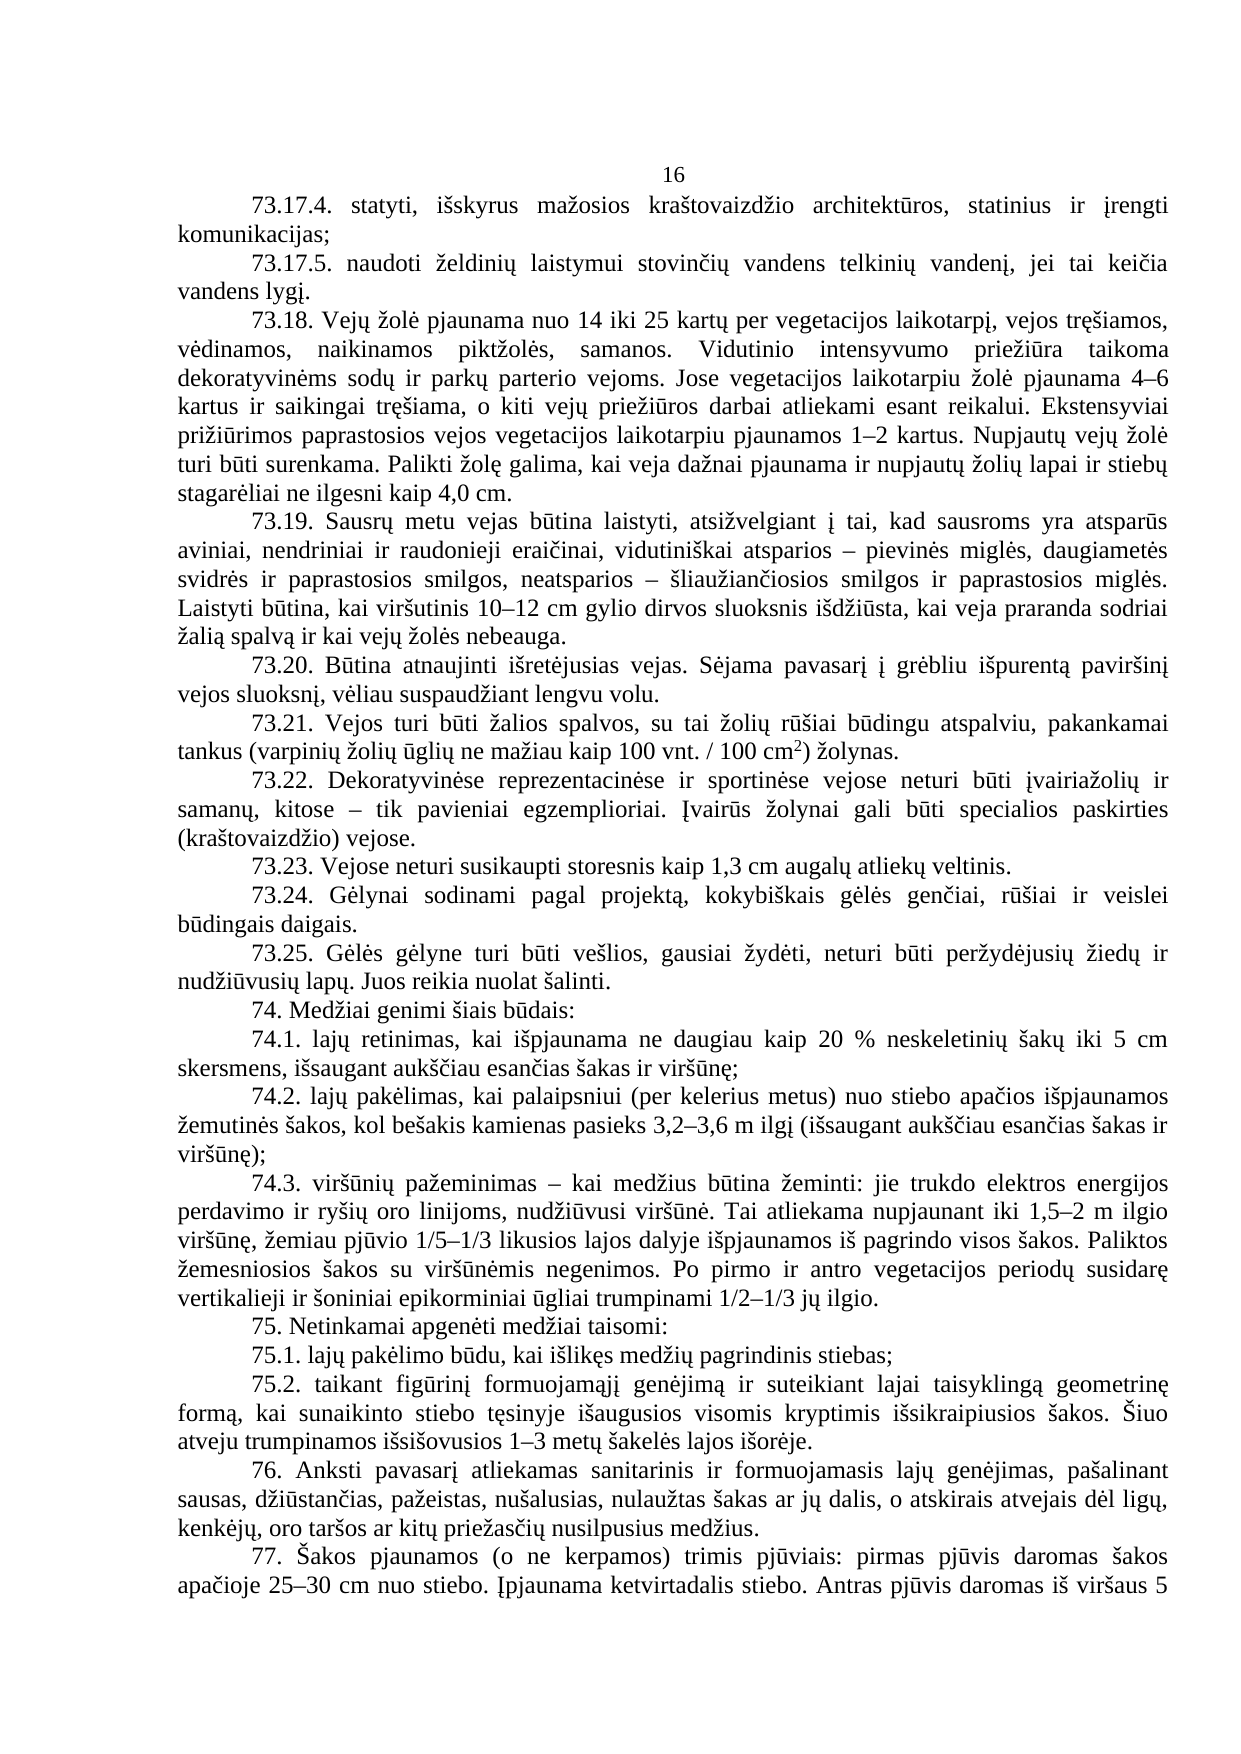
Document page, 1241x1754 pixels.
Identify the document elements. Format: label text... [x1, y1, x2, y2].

text 73.22. Dekoratyvinėse reprezentacinėse ir sportinėse vejose neturi būti įvairiažolių ir samanų, kitose – tik pavieniai egzemplioriai. Įvairūs žolynai gali būti specialios paskirties (kraštovaizdžio) vejose. [177, 765, 1169, 851]
text 75.2. taikant figūrinį formuojamąjį genėjimą ir suteikiant lajai taisyklingą geometrinę formą, kai sunaikinto stiebo tęsinyje išaugusios visomis kryptimis išsikraipiusios šakos. Šiuo atveju trumpinamos išsišovusios 1–3 metų šakelės lajos išorėje. [177, 1369, 1169, 1455]
text 74.3. viršūnių pažeminimas – kai medžius būtina žeminti: jie trukdo elektros energijos perdavimo ir ryšių oro linijoms, nudžiūvusi viršūnė. Tai atliekama nupjaunant iki 1,5–2 m ilgio viršūnę, žemiau pjūvio 1/5–1/3 likusios lajos dalyje išpjaunamos iš pagrindo visos šakos. Paliktos žemesniosios šakos su viršūnėmis negenimos. Po pirmo ir antro vegetacijos periodų susidarę vertikalieji ir šoniniai epikorminiai ūgliai trumpinami 1/2–1/3 jų ilgio. [177, 1168, 1169, 1311]
text 73.23. Vejose neturi susikaupti storesnis kaip 1,3 cm augalų atliekų veltinis. [177, 851, 1169, 880]
text 73.21. Vejos turi būti žalios spalvos, su tai žolių rūšiai būdingu atspalviu, pakankamai tankus (varpinių žolių ūglių ne mažiau kaip 100 vnt. / 100 cm2) žolynas. [177, 708, 1169, 765]
text 77. Šakos pjaunamos (o ne kerpamos) trimis pjūviais: pirmas pjūvis daromas šakos apačioje 25–30 cm nuo stiebo. Įpjaunama ketvirtadalis stiebo. Antras pjūvis daromas iš viršaus 5 [177, 1541, 1169, 1599]
text 74. Medžiai genimi šiais būdais: [177, 995, 1169, 1024]
text 76. Anksti pavasarį atliekamas sanitarinis ir formuojamasis lajų genėjimas, pašalinant sausas, džiūstančias, pažeistas, nušalusias, nulaužtas šakas ar jų dalis, o atskirais atvejais dėl ligų, kenkėjų, oro taršos ar kitų priežasčių nusilpusius medžius. [177, 1455, 1169, 1541]
text 75. Netinkamai apgenėti medžiai taisomi: [177, 1311, 1169, 1340]
text 73.24. Gėlynai sodinami pagal projektą, kokybiškais gėlės genčiai, rūšiai ir veislei būdingais daigais. [177, 880, 1169, 938]
text 73.18. Vejų žolė pjaunama nuo 14 iki 25 kartų per vegetacijos laikotarpį, vejos tręšiamos, vėdinamos, naikinamos piktžolės, samanos. Vidutinio intensyvumo priežiūra taikoma dekoratyvinėms sodų ir parkų parterio vejoms. Jose vegetacijos laikotarpiu žolė pjaunama 4–6 kartus ir saikingai tręšiama, o kiti vejų priežiūros darbai atliekami esant reikalui. Ekstensyviai prižiūrimos paprastosios vejos vegetacijos laikotarpiu pjaunamos 1–2 kartus. Nupjautų vejų žolė turi būti surenkama. Palikti žolę galima, kai veja dažnai pjaunama ir nupjautų žolių lapai ir stiebų stagarėliai ne ilgesni kaip 4,0 cm. [177, 305, 1169, 506]
text 75.1. lajų pakėlimo būdu, kai išlikęs medžių pagrindinis stiebas; [177, 1340, 1169, 1369]
text 73.25. Gėlės gėlyne turi būti vešlios, gausiai žydėti, neturi būti peržydėjusių žiedų ir nudžiūvusių lapų. Juos reikia nuolat šalinti. [177, 938, 1169, 995]
text 73.17.4. statyti, išskyrus mažosios kraštovaizdžio architektūros, statinius ir įrengti komunikacijas; [177, 190, 1169, 248]
text 74.2. lajų pakėlimas, kai palaipsniui (per kelerius metus) nuo stiebo apačios išpjaunamos žemutinės šakos, kol bešakis kamienas pasieks 3,2–3,6 m ilgį (išsaugant aukščiau esančias šakas ir viršūnę); [177, 1081, 1169, 1168]
text 73.20. Būtina atnaujinti išretėjusias vejas. Sėjama pavasarį į grėbliu išpurentą paviršinį vejos sluoksnį, vėliau suspaudžiant lengvu volu. [177, 650, 1169, 708]
text 74.1. lajų retinimas, kai išpjaunama ne daugiau kaip 20 % neskeletinių šakų iki 5 cm skersmens, išsaugant aukščiau esančias šakas ir viršūnę; [177, 1024, 1169, 1081]
text 73.17.5. naudoti želdinių laistymui stovinčių vandens telkinių vandenį, jei tai keičia vandens lygį. [177, 248, 1169, 305]
text 73.19. Sausrų metu vejas būtina laistyti, atsižvelgiant į tai, kad sausroms yra atsparūs aviniai, nendriniai ir raudonieji eraičinai, vidutiniškai atsparios – pievinės miglės, daugiametės svidrės ir paprastosios smilgos, neatsparios – šliaužiančiosios smilgos ir paprastosios miglės. Laistyti būtina, kai viršutinis 10–12 cm gylio dirvos sluoksnis išdžiūsta, kai veja praranda sodriai žalią spalvą ir kai vejų žolės nebeauga. [177, 506, 1169, 650]
